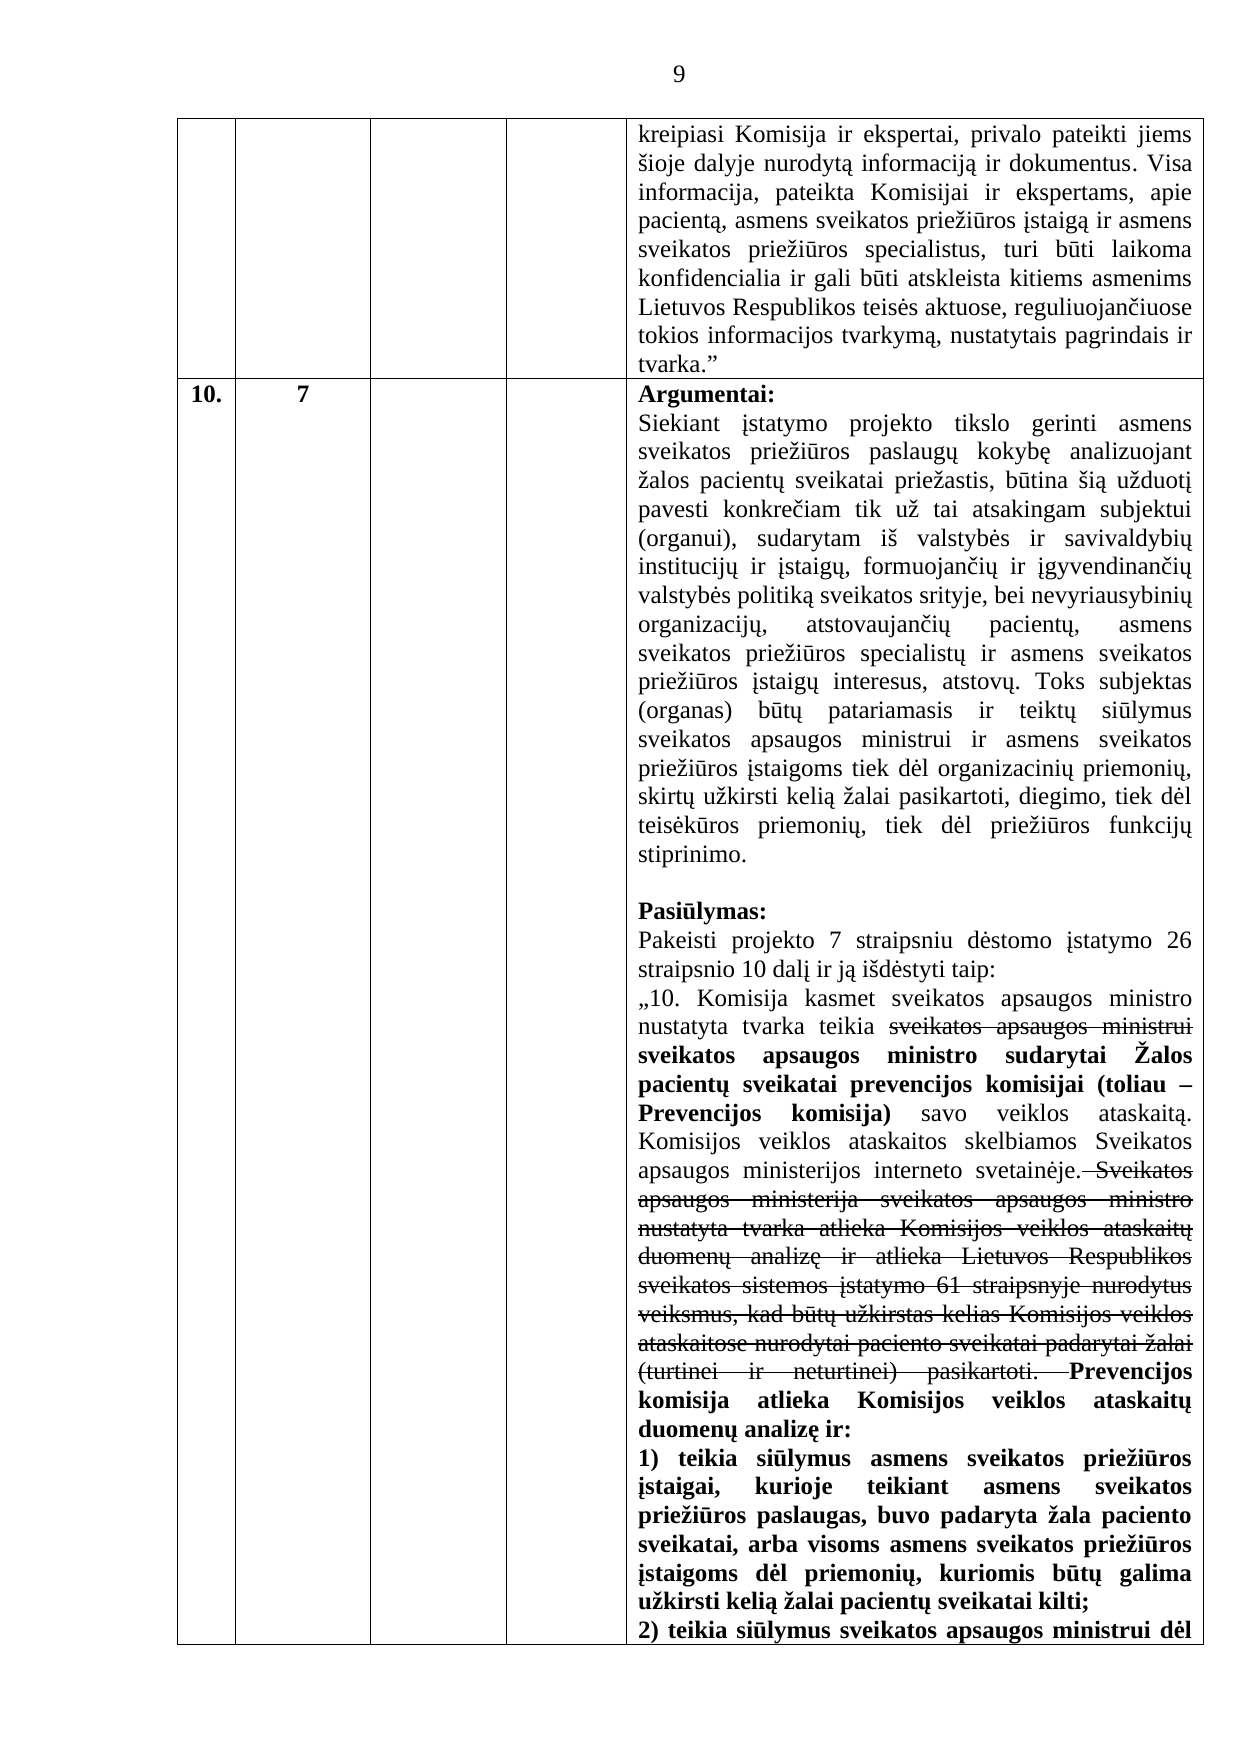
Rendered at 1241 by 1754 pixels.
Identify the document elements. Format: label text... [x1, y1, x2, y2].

table_cell [507, 119, 626, 378]
table_cell 10. [178, 379, 235, 1644]
table_cell kreipiasi Komisija ir ekspertai, privalo pateikti jiems šioje dalyje nurodytą informaciją ir dokumentus. Visa informacija, pateikta Komisijai ir ekspertams, apie pacientą, asmens sveikatos priežiūros įstaigą ir asmens sveikatos priežiūros specialistus, turi būti laikoma konfidencialia ir gali būti atskleista kitiems asmenims Lietuvos Respublikos teisės aktuose, reguliuojančiuose tokios informacijos tvarkymą, nustatytais pagrindais ir tvarka.” [627, 119, 1203, 378]
table_cell 7 [236, 379, 370, 1644]
table_cell [178, 119, 235, 378]
table_cell [371, 379, 506, 1644]
table_cell [507, 379, 626, 1644]
table_cell Argumentai: Siekiant įstatymo projekto tikslo gerinti asmens sveikatos priežiūros paslaugų kokybę analizuojant žalos pacientų sveikatai priežastis, būtina šią užduotį pavesti konkrečiam tik už tai atsakingam subjektui (organui), sudarytam iš valstybės ir savivaldybių institucijų ir įstaigų, formuojančių ir įgyvendinančių valstybės politiką sveikatos srityje, bei nevyriausybinių organizacijų, atstovaujančių pacientų, asmens sveikatos priežiūros specialistų ir asmens sveikatos priežiūros įstaigų interesus, atstovų. Toks subjektas (organas) būtų patariamasis ir teiktų siūlymus sveikatos apsaugos ministrui ir asmens sveikatos priežiūros įstaigoms tiek dėl organizacinių priemonių, skirtų užkirsti kelią žalai pasikartoti, diegimo, tiek dėl teisėkūros priemonių, tiek dėl priežiūros funkcijų stiprinimo. Pasiūlymas: Pakeisti projekto 7 straipsniu dėstomo įstatymo 26 straipsnio 10 dalį ir ją išdėstyti taip: „10. Komisija kasmet sveikatos apsaugos ministro nustatyta tvarka teikia sveikatos apsaugos ministrui sveikatos apsaugos ministro sudarytai Žalos pacientų sveikatai prevencijos komisijai (toliau – Prevencijos komisija) savo veiklos ataskaitą. Komisijos veiklos ataskaitos skelbiamos Sveikatos apsaugos ministerijos interneto svetainėje. Sveikatos apsaugos ministerija sveikatos apsaugos ministro nustatyta tvarka atlieka Komisijos veiklos ataskaitų duomenų analizę ir atlieka Lietuvos Respublikos sveikatos sistemos įstatymo 61 straipsnyje nurodytus veiksmus, kad būtų užkirstas kelias Komisijos veiklos ataskaitose nurodytai paciento sveikatai padarytai žalai (turtinei ir neturtinei) pasikartoti. Prevencijos komisija atlieka Komisijos veiklos ataskaitų duomenų analizę ir: 1) teikia siūlymus asmens sveikatos priežiūros įstaigai, kurioje teikiant asmens sveikatos priežiūros paslaugas, buvo padaryta žala paciento sveikatai, arba visoms asmens sveikatos priežiūros įstaigoms dėl priemonių, kuriomis būtų galima užkirsti kelią žalai pacientų sveikatai kilti; 2) teikia siūlymus sveikatos apsaugos ministrui dėl [627, 379, 1203, 1644]
table_cell [371, 119, 506, 378]
table_cell [236, 119, 370, 378]
